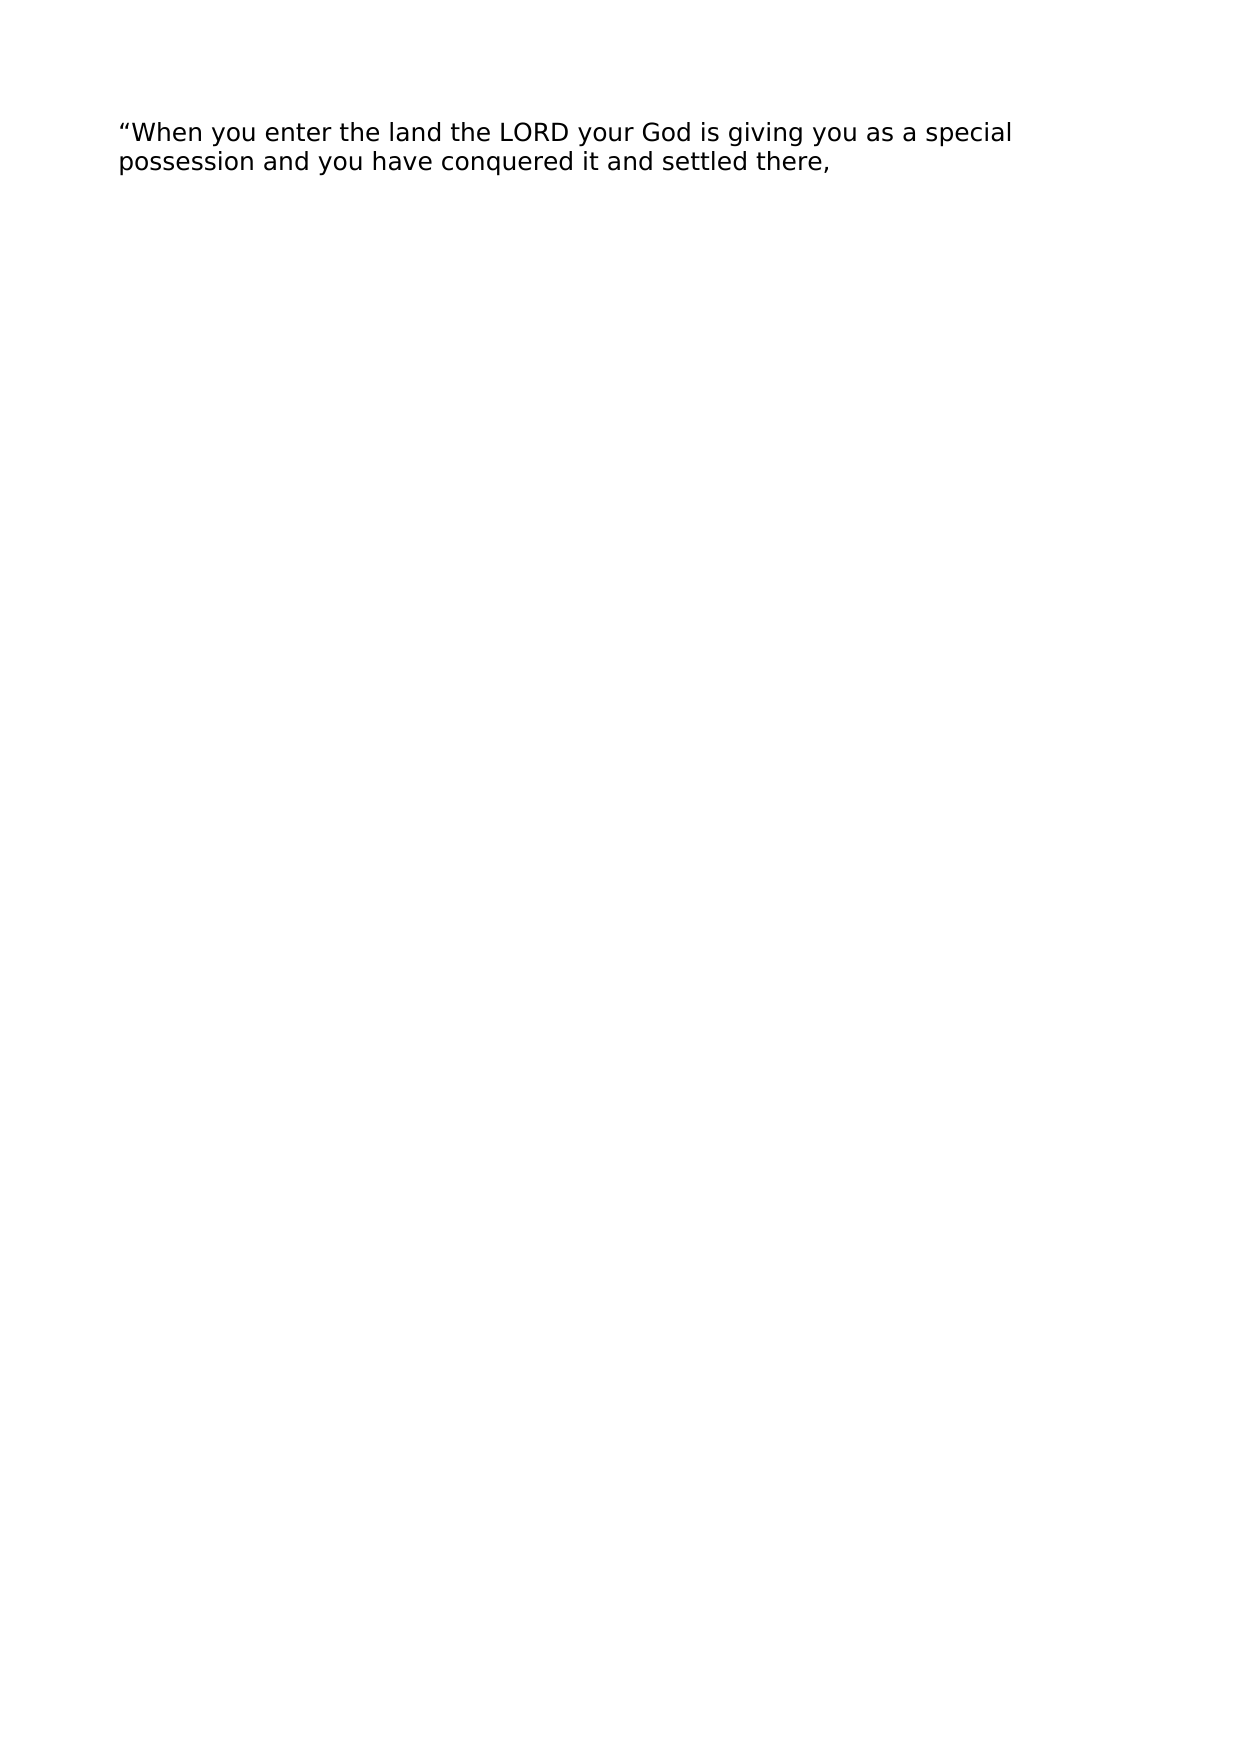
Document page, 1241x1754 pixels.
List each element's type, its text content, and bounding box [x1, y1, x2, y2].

text “When you enter the land the LORD your God is giving you as a special possession and you have conquered it and settled there, [118, 118, 1122, 176]
